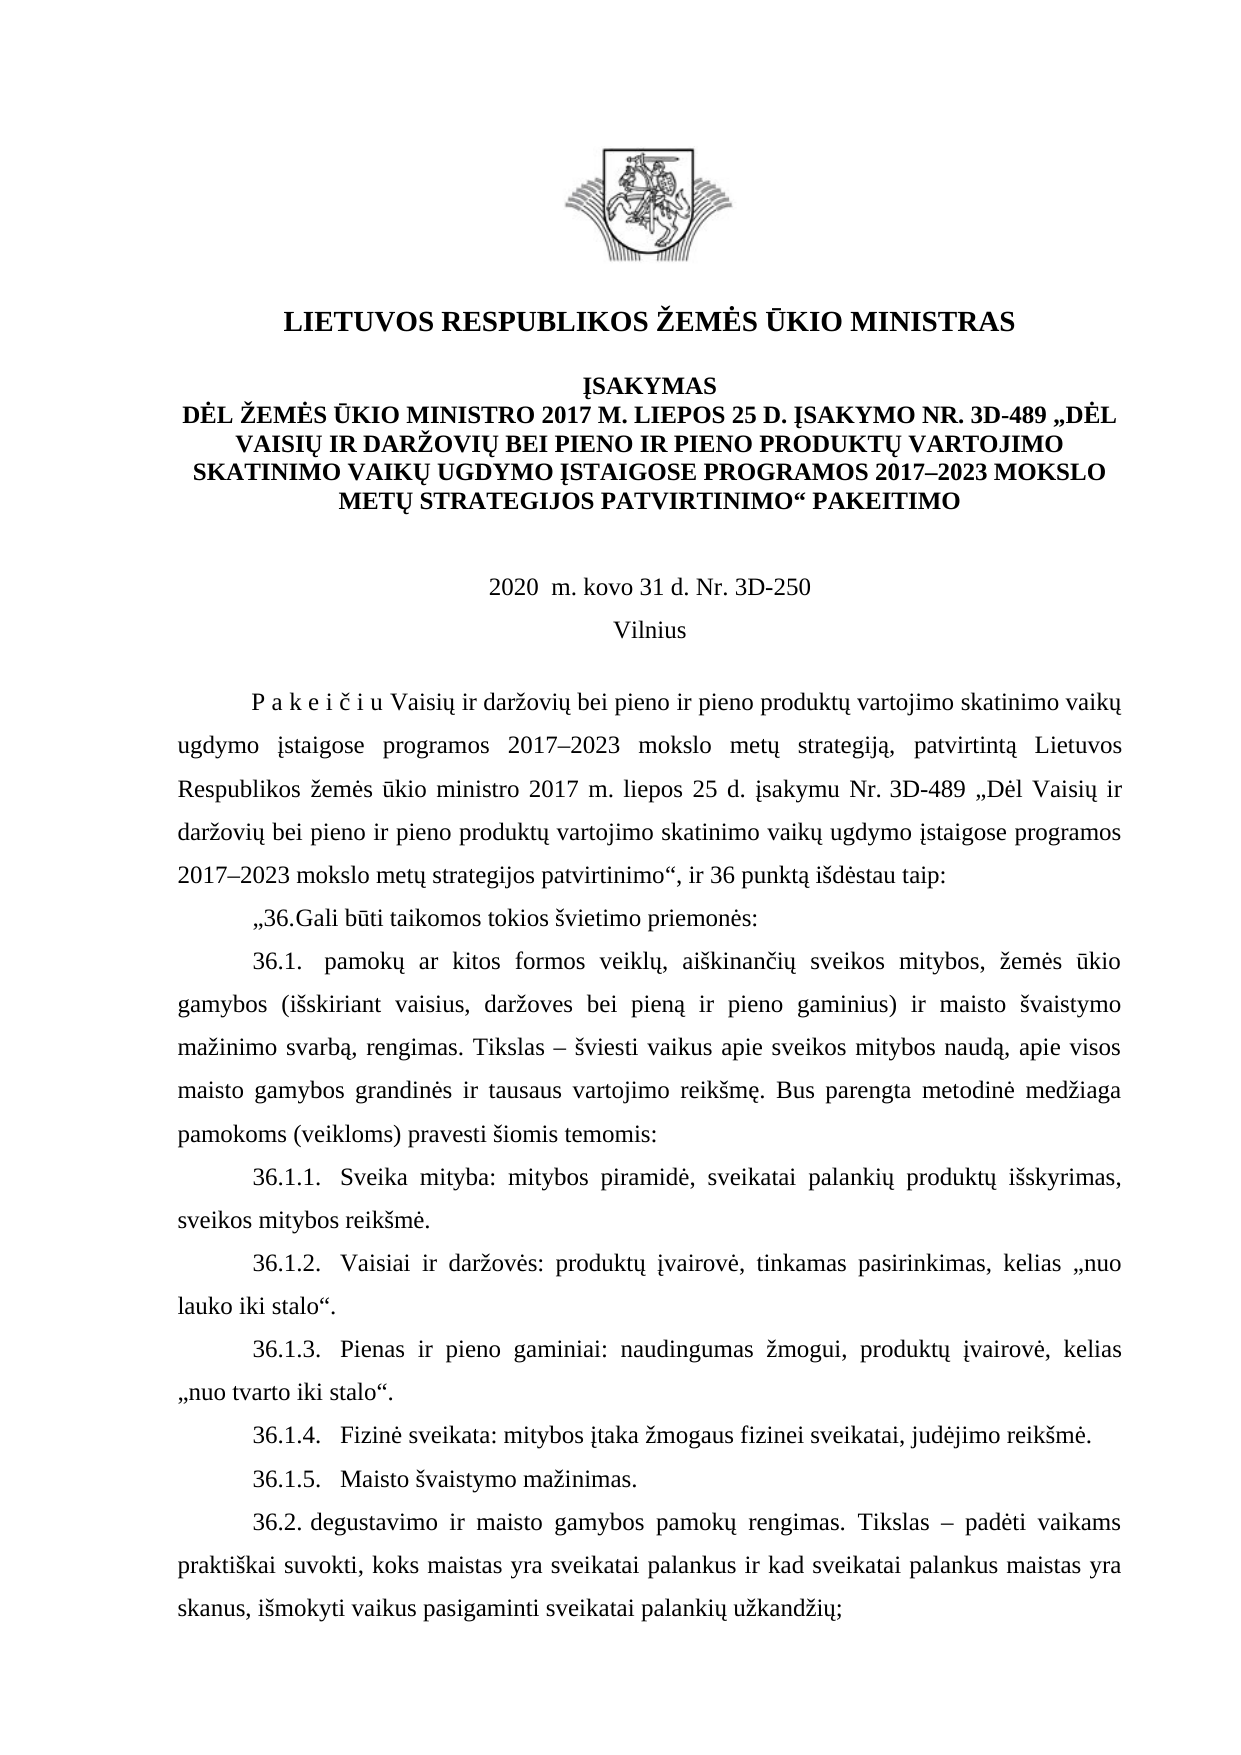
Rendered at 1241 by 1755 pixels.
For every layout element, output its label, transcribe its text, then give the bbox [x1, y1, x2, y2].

text LIETUVOS RESPUBLIKOS ŽEMĖS ŪKIO MINISTRAS [177, 304, 1122, 338]
text 36.1.5. Maisto švaistymo mažinimas. [177, 1464, 1122, 1492]
text 36.1.2. Vaisiai ir daržovės: produktų įvairovė, tinkamas pasirinkimas, kelias „nuo lauko iki stalo“. [177, 1248, 1122, 1320]
text 2020 m. kovo 31 d. Nr. 3D-250 [177, 572, 1122, 601]
text Vilnius [177, 616, 1122, 644]
text P a k e i č i u Vaisių ir daržovių bei pieno ir pieno produktų vartojimo skatinimo vaikų ugdymo įstaigose programos 2017–2023 mokslo metų strategiją, patvirtintą Lietuvos Respublikos žemės ūkio ministro 2017 m. liepos 25 d. įsakymu Nr. 3D-489 „Dėl Vaisių ir daržovių bei pieno ir pieno produktų vartojimo skatinimo vaikų ugdymo įstaigose programos 2017–2023 mokslo metų strategijos patvirtinimo“, ir 36 punktą išdėstau taip: [177, 687, 1122, 889]
text DĖL ŽEMĖS ŪKIO MINISTRO 2017 m. LIEPOS 25 D. ĮSAKYMO nR. 3d-489 „dĖL VAISIŲ IR DARŽOVIŲ BEI PIENO IR PIENO PRODUKTŲ VARTOJIMO SKATINIMO VAIKŲ UGDYMO ĮSTAIGOSE PROGRAMOS 2017–2023 MOKSLO METŲ STRATEGIJOS PATVIRTINIMO“ PAKEITIMO [177, 400, 1122, 515]
text 36.2. degustavimo ir maisto gamybos pamokų rengimas. Tikslas – padėti vaikams praktiškai suvokti, koks maistas yra sveikatai palankus ir kad sveikatai palankus maistas yra skanus, išmokyti vaikus pasigaminti sveikatai palankių užkandžių; [177, 1507, 1122, 1622]
text 36.1.3. Pienas ir pieno gaminiai: naudingumas žmogui, produktų įvairovė, kelias „nuo tvarto iki stalo“. [177, 1334, 1122, 1406]
text 36.1. pamokų ar kitos formos veiklų, aiškinančių sveikos mitybos, žemės ūkio gamybos (išskiriant vaisius, daržoves bei pieną ir pieno gaminius) ir maisto švaistymo mažinimo svarbą, rengimas. Tikslas – šviesti vaikus apie sveikos mitybos naudą, apie visos maisto gamybos grandinės ir tausaus vartojimo reikšmę. Bus parengta metodinė medžiaga pamokoms (veikloms) pravesti šiomis temomis: [177, 946, 1122, 1147]
text „36. Gali būti taikomos tokios švietimo priemonės: [177, 903, 1122, 932]
text ĮSAKYMAS [177, 371, 1122, 400]
text 36.1.4. Fizinė sveikata: mitybos įtaka žmogaus fizinei sveikatai, judėjimo reikšmė. [177, 1421, 1122, 1449]
text 36.1.1. Sveika mityba: mitybos piramidė, sveikatai palankių produktų išskyrimas, sveikos mitybos reikšmė. [177, 1162, 1122, 1234]
